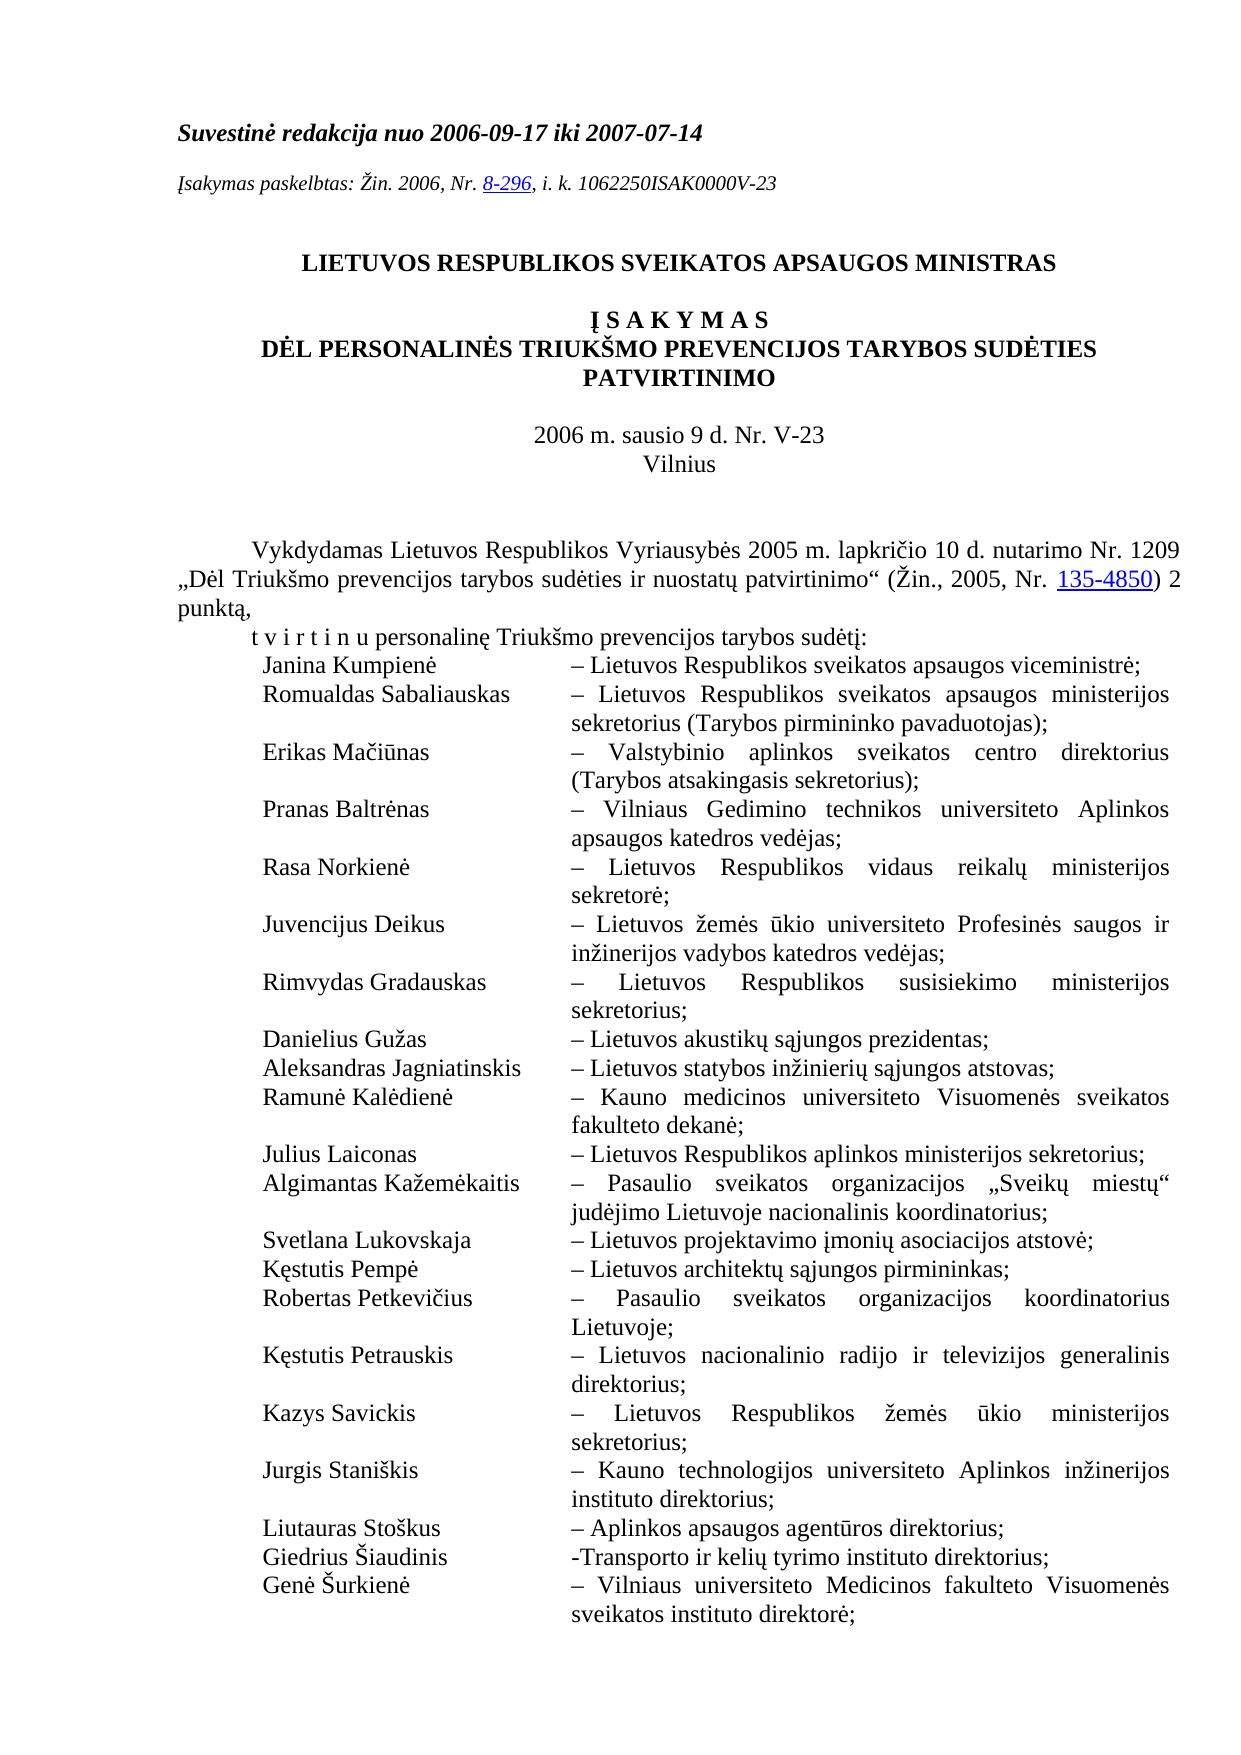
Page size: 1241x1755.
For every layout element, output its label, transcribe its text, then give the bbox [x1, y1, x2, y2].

text LIETUVOS RESPUBLIKOS SVEIKATOS APSAUGOS MINISTRAS [177, 248, 1181, 277]
text Suvestinė redakcija nuo 2006-09-17 iki 2007-07-14 [177, 118, 1181, 147]
table_cell Kazys Savickis [177, 1398, 560, 1455]
table_cell – Lietuvos nacionalinio radijo ir televizijos generalinis direktorius; [560, 1340, 1181, 1398]
table_header – Lietuvos Respublikos sveikatos apsaugos viceministrė; [560, 650, 1181, 679]
table_cell – Lietuvos Respublikos žemės ūkio ministerijos sekretorius; [560, 1398, 1181, 1455]
table_cell Danielius Gužas [177, 1024, 560, 1053]
table_cell Rimvydas Gradauskas [177, 967, 560, 1024]
table_cell -Transporto ir kelių tyrimo instituto direktorius; [560, 1542, 1181, 1570]
table_cell – Lietuvos žemės ūkio universiteto Profesinės saugos ir inžinerijos vadybos katedros vedėjas; [560, 909, 1181, 967]
table_cell – Pasaulio sveikatos organizacijos koordinatorius Lietuvoje; [560, 1283, 1181, 1340]
table_cell – Lietuvos Respublikos sveikatos apsaugos ministerijos sekretorius (Tarybos pirmininko pavaduotojas); [560, 679, 1181, 737]
table_cell Rasa Norkienė [177, 852, 560, 909]
table_cell Svetlana Lukovskaja [177, 1225, 560, 1254]
table_cell Romualdas Sabaliauskas [177, 679, 560, 737]
table_cell Giedrius Šiaudinis [177, 1542, 560, 1570]
table_cell – Vilniaus Gedimino technikos universiteto Aplinkos apsaugos katedros vedėjas; [560, 794, 1181, 852]
table_cell – Lietuvos projektavimo įmonių asociacijos atstovė; [560, 1225, 1181, 1254]
table_cell Aleksandras Jagniatinskis [177, 1053, 560, 1082]
table_cell – Kauno technologijos universiteto Aplinkos inžinerijos instituto direktorius; [560, 1455, 1181, 1513]
table_cell – Lietuvos statybos inžinierių sąjungos atstovas; [560, 1053, 1181, 1082]
table_cell Algimantas Kažemėkaitis [177, 1168, 560, 1225]
text 2006 m. sausio 9 d. Nr. V-23 [177, 420, 1181, 449]
table_cell – Lietuvos Respublikos susisiekimo ministerijos sekretorius; [560, 967, 1181, 1024]
table_cell Jurgis Staniškis [177, 1455, 560, 1513]
text Įsakymas paskelbtas: Žin. 2006, Nr. 8-296, i. k. 1062250ISAK0000V-23 [177, 171, 1181, 195]
text Vilnius [177, 449, 1181, 478]
table_cell Kęstutis Petrauskis [177, 1340, 560, 1398]
table_cell – Lietuvos architektų sąjungos pirmininkas; [560, 1254, 1181, 1283]
table_cell – Vilniaus universiteto Medicinos fakulteto Visuomenės sveikatos instituto direktorė; [560, 1570, 1181, 1628]
table_cell Liutauras Stoškus [177, 1513, 560, 1542]
table_cell Robertas Petkevičius [177, 1283, 560, 1340]
text DĖL PERSONALINĖS TRIUKŠMO PREVENCIJOS TARYBOS SUDĖTIES PATVIRTINIMO [177, 334, 1181, 392]
table_cell – Aplinkos apsaugos agentūros direktorius; [560, 1513, 1181, 1542]
table_cell Genė Šurkienė [177, 1570, 560, 1628]
table_cell – Lietuvos Respublikos aplinkos ministerijos sekretorius; [560, 1139, 1181, 1168]
table_cell Juvencijus Deikus [177, 909, 560, 967]
table_cell Ramunė Kalėdienė [177, 1082, 560, 1139]
table_cell – Pasaulio sveikatos organizacijos „Sveikų miestų“ judėjimo Lietuvoje nacionalinis koordinatorius; [560, 1168, 1181, 1225]
text Vykdydamas Lietuvos Respublikos Vyriausybės 2005 m. lapkričio 10 d. nutarimo Nr. 1209 „Dėl Triukšmo prevencijos tarybos sudėties ir nuostatų patvirtinimo“ (Žin., 2005, Nr. 135-4850) 2 punktą, [177, 535, 1181, 622]
text Į S A K Y M A S [177, 305, 1181, 334]
table_cell Pranas Baltrėnas [177, 794, 560, 852]
text tvirtinu personalinę Triukšmo prevencijos tarybos sudėtį: [177, 622, 1181, 650]
table_cell Julius Laiconas [177, 1139, 560, 1168]
table_cell – Lietuvos Respublikos vidaus reikalų ministerijos sekretorė; [560, 852, 1181, 909]
table_cell Kęstutis Pempė [177, 1254, 560, 1283]
table_cell – Lietuvos akustikų sąjungos prezidentas; [560, 1024, 1181, 1053]
table_cell – Kauno medicinos universiteto Visuomenės sveikatos fakulteto dekanė; [560, 1082, 1181, 1139]
table_cell – Valstybinio aplinkos sveikatos centro direktorius (Tarybos atsakingasis sekretorius); [560, 737, 1181, 794]
table_cell Erikas Mačiūnas [177, 737, 560, 794]
table_header Janina Kumpienė [177, 650, 560, 679]
